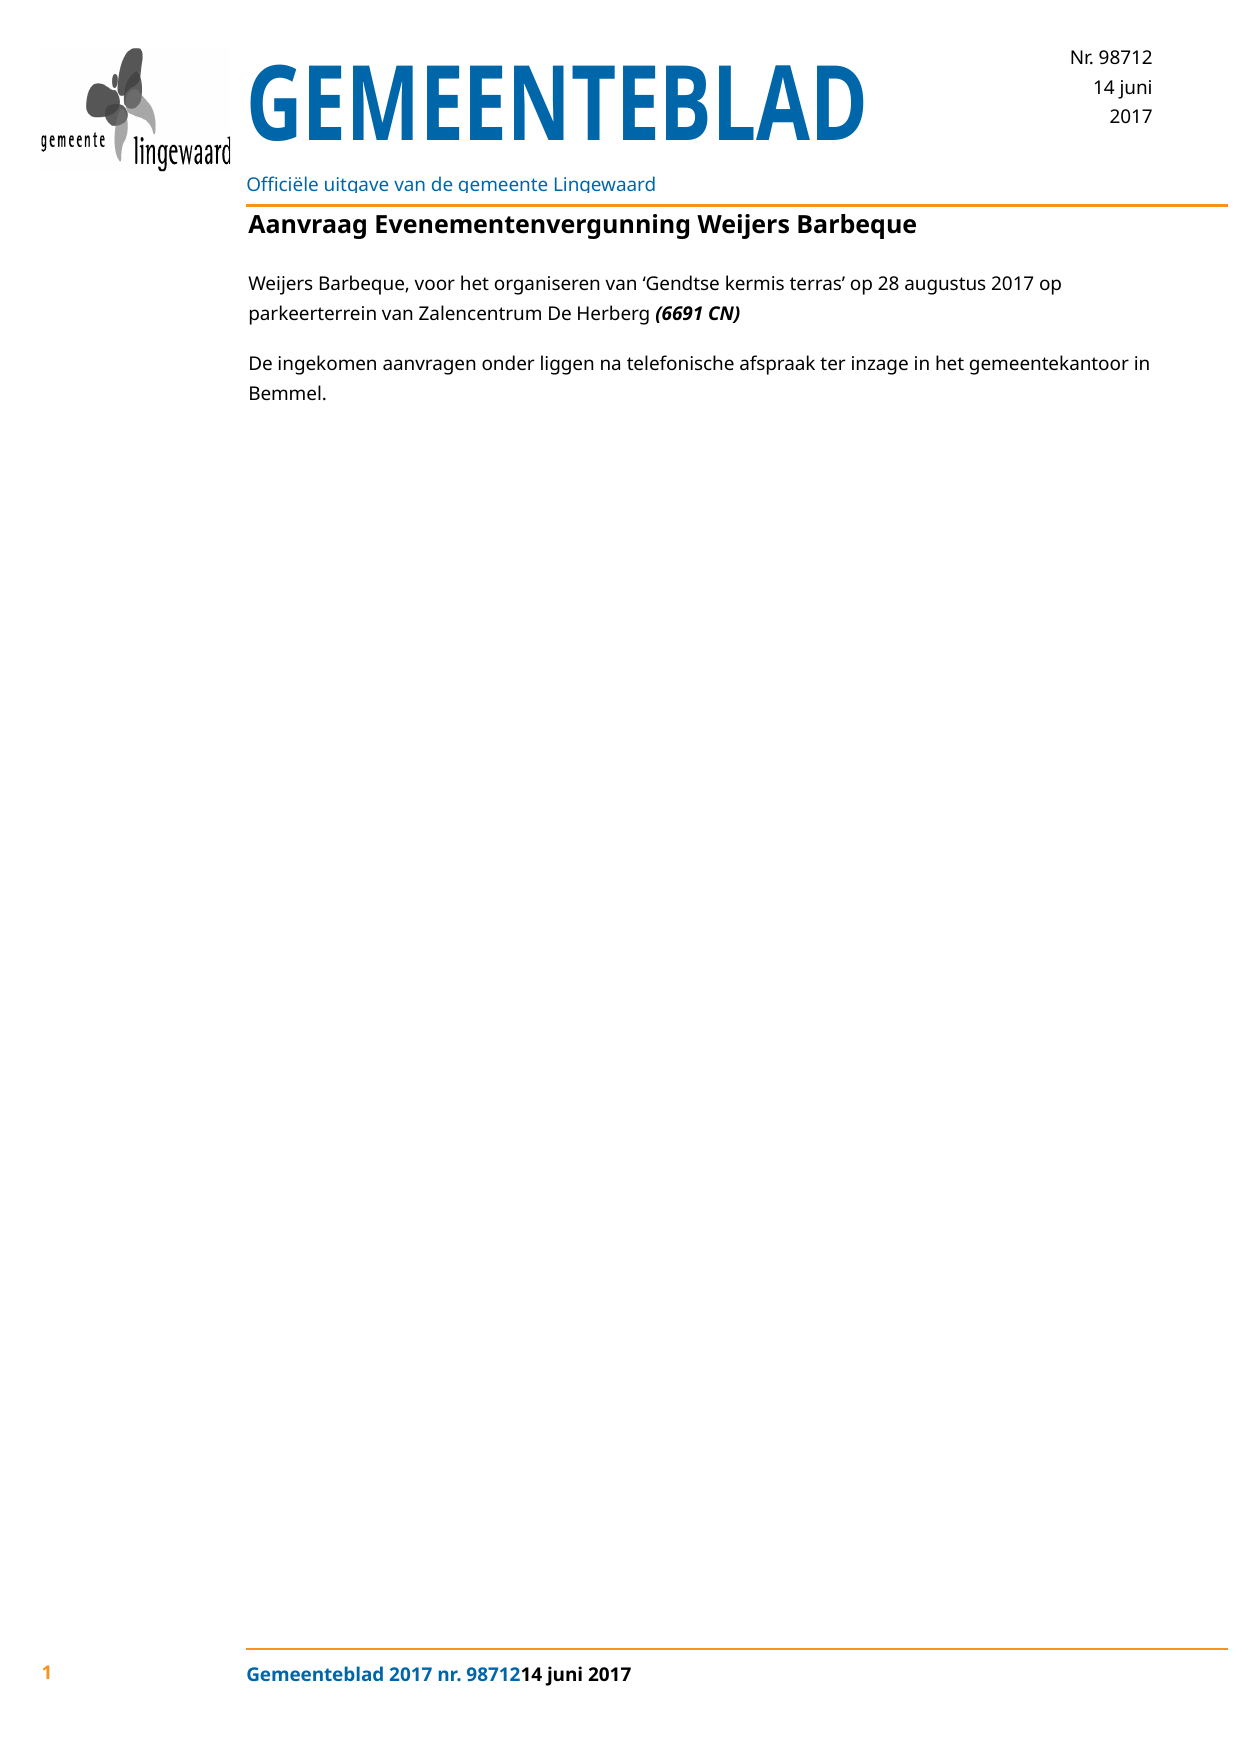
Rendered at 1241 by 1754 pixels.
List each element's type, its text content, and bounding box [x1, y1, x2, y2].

text Aanvraag Evenementenvergunning Weijers Barbeque [248, 207, 1152, 241]
text De ingekomen aanvragen onder liggen na telefonische afspraak ter inzage in het gemeentekantoor in Bemmel. [248, 350, 1152, 406]
picture [41, 47, 231, 172]
text Weijers Barbeque, voor het organiseren van ‘Gendtse kermis terras’ op 28 augustus 2017 op parkeerterrein van Zalencentrum De Herberg (6691 CN) [248, 270, 1152, 326]
